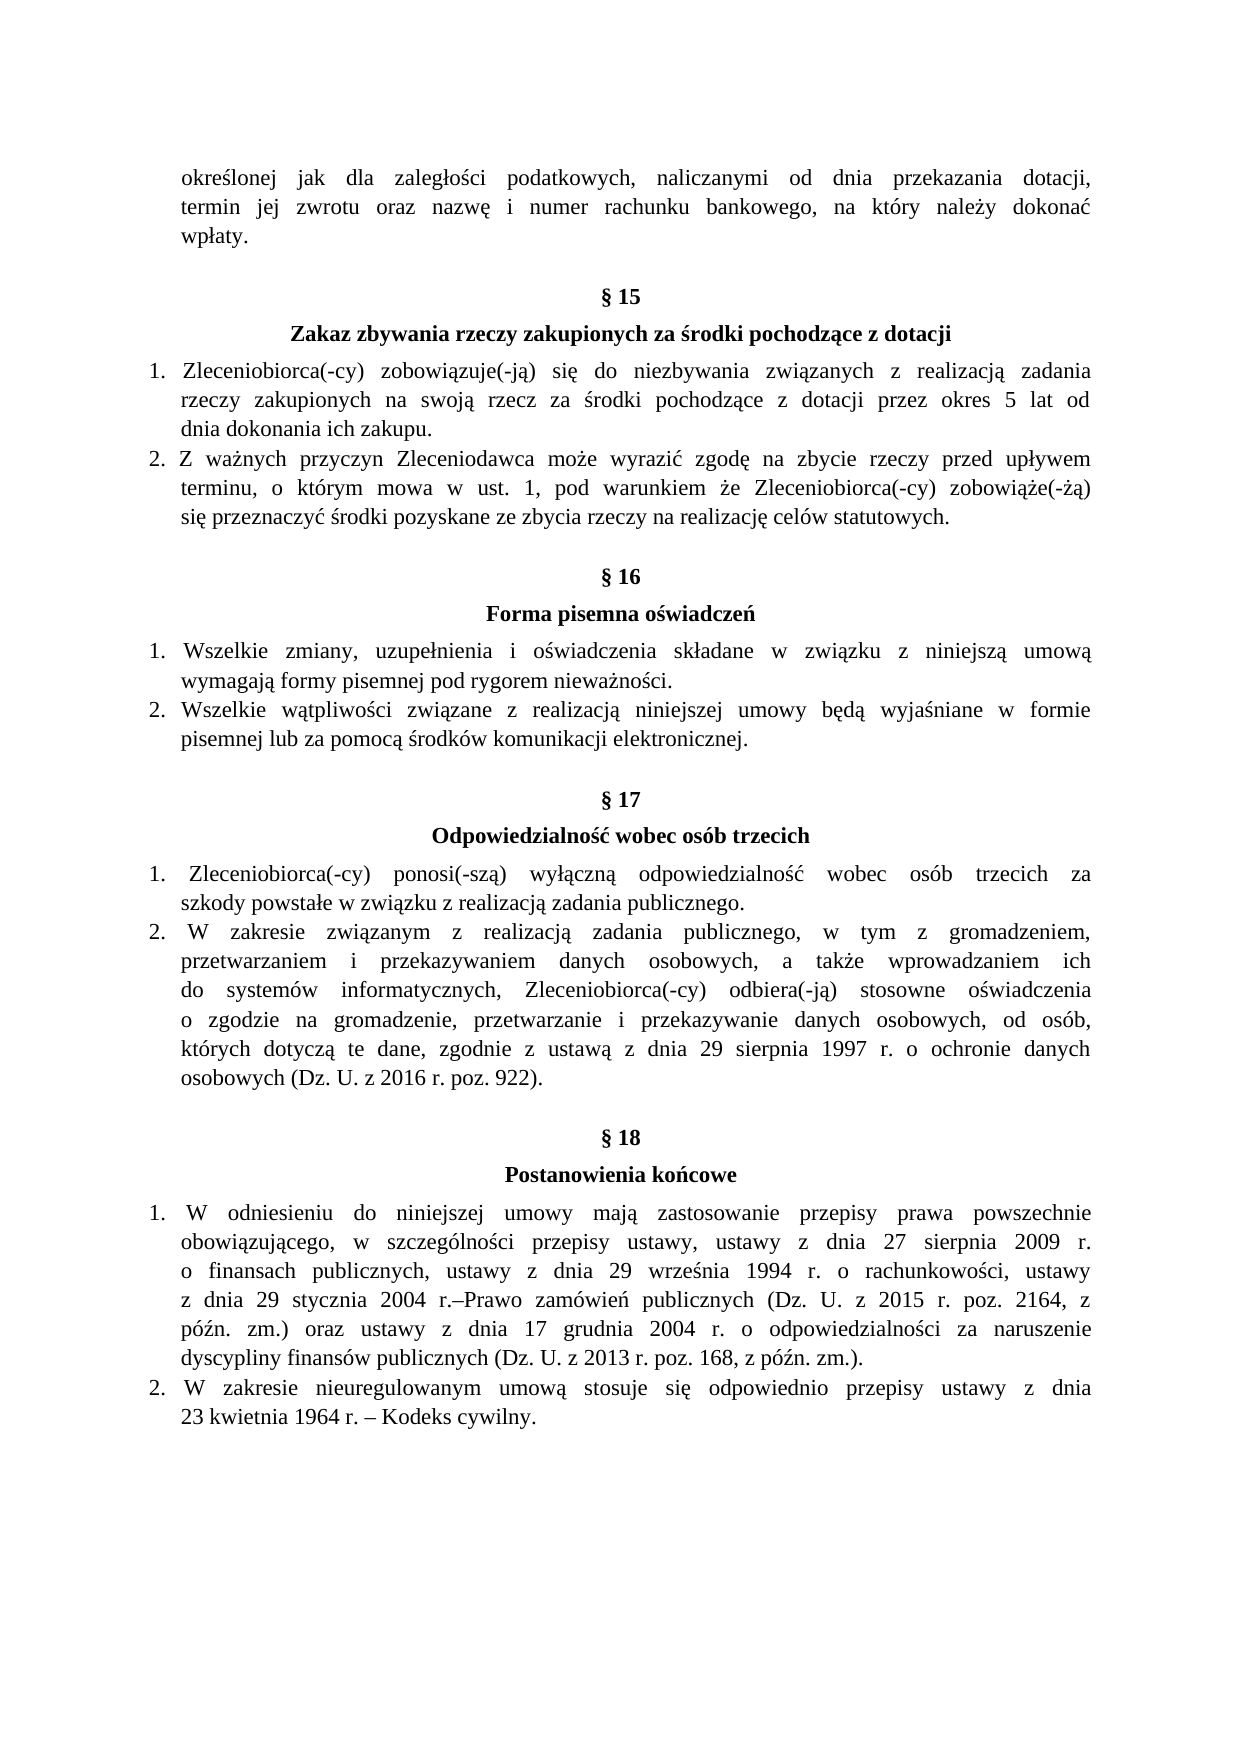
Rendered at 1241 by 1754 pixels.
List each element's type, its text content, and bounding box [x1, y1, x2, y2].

text § 17 [149, 786, 1093, 812]
text 2. Z ważnych przyczyn Zleceniodawca może wyrazić zgodę na zbycie rzeczy przed upływem terminu, o którym mowa w ust. 1, pod warunkiem że Zleceniobiorca(-cy) zobowiąże(-żą) się przeznaczyć środki pozyskane ze zbycia rzeczy na realizację celów statutowych. [149, 443, 1093, 530]
text Postanowienia końcowe [149, 1159, 1093, 1188]
text określonej jak dla zaległości podatkowych, naliczanymi od dnia przekazania dotacji, termin jej zwrotu oraz nazwę i numer rachunku bankowego, na który należy dokonać wpłaty. [181, 162, 1093, 249]
text § 18 [149, 1124, 1093, 1151]
text 1. Wszelkie zmiany, uzupełnienia i oświadczenia składane w związku z niniejszą umową wymagają formy pisemnej pod rygorem nieważności. [149, 636, 1093, 694]
text 2. W zakresie nieuregulowanym umową stosuje się odpowiednio przepisy ustawy z dnia 23 kwietnia 1964 r. – Kodeks cywilny. [149, 1372, 1093, 1430]
text § 15 [149, 283, 1093, 309]
text § 16 [149, 563, 1093, 590]
text 1. Zleceniobiorca(-cy) ponosi(-szą) wyłączną odpowiedzialność wobec osób trzecich za szkody powstałe w związku z realizacją zadania publicznego. [149, 858, 1093, 916]
text Zakaz zbywania rzeczy zakupionych za środki pochodzące z dotacji [149, 318, 1093, 347]
text 1. Zleceniobiorca(-cy) zobowiązuje(-ją) się do niezbywania związanych z realizacją zadania rzeczy zakupionych na swoją rzecz za środki pochodzące z dotacji przez okres 5 lat od dnia dokonania ich zakupu. [149, 355, 1093, 443]
text Forma pisemna oświadczeń [149, 598, 1093, 627]
text Odpowiedzialność wobec osób trzecich [149, 820, 1093, 849]
text 2. Wszelkie wątpliwości związane z realizacją niniejszej umowy będą wyjaśniane w formie pisemnej lub za pomocą środków komunikacji elektronicznej. [149, 694, 1093, 752]
text 1. W odniesieniu do niniejszej umowy mają zastosowanie przepisy prawa powszechnie obowiązującego, w szczególności przepisy ustawy, ustawy z dnia 27 sierpnia 2009 r. o finansach publicznych, ustawy z dnia 29 września 1994 r. o rachunkowości, ustawy z dnia 29 stycznia 2004 r.–Prawo zamówień publicznych (Dz. U. z 2015 r. poz. 2164, z późn. zm.) oraz ustawy z dnia 17 grudnia 2004 r. o odpowiedzialności za naruszenie dyscypliny finansów publicznych (Dz. U. z 2013 r. poz. 168, z późn. zm.). [149, 1197, 1093, 1372]
text 2. W zakresie związanym z realizacją zadania publicznego, w tym z gromadzeniem, przetwarzaniem i przekazywaniem danych osobowych, a także wprowadzaniem ich do systemów informatycznych, Zleceniobiorca(-cy) odbiera(-ją) stosowne oświadczenia o zgodzie na gromadzenie, przetwarzanie i przekazywanie danych osobowych, od osób, których dotyczą te dane, zgodnie z ustawą z dnia 29 sierpnia 1997 r. o ochronie danych osobowych (Dz. U. z 2016 r. poz. 922). [149, 916, 1093, 1091]
